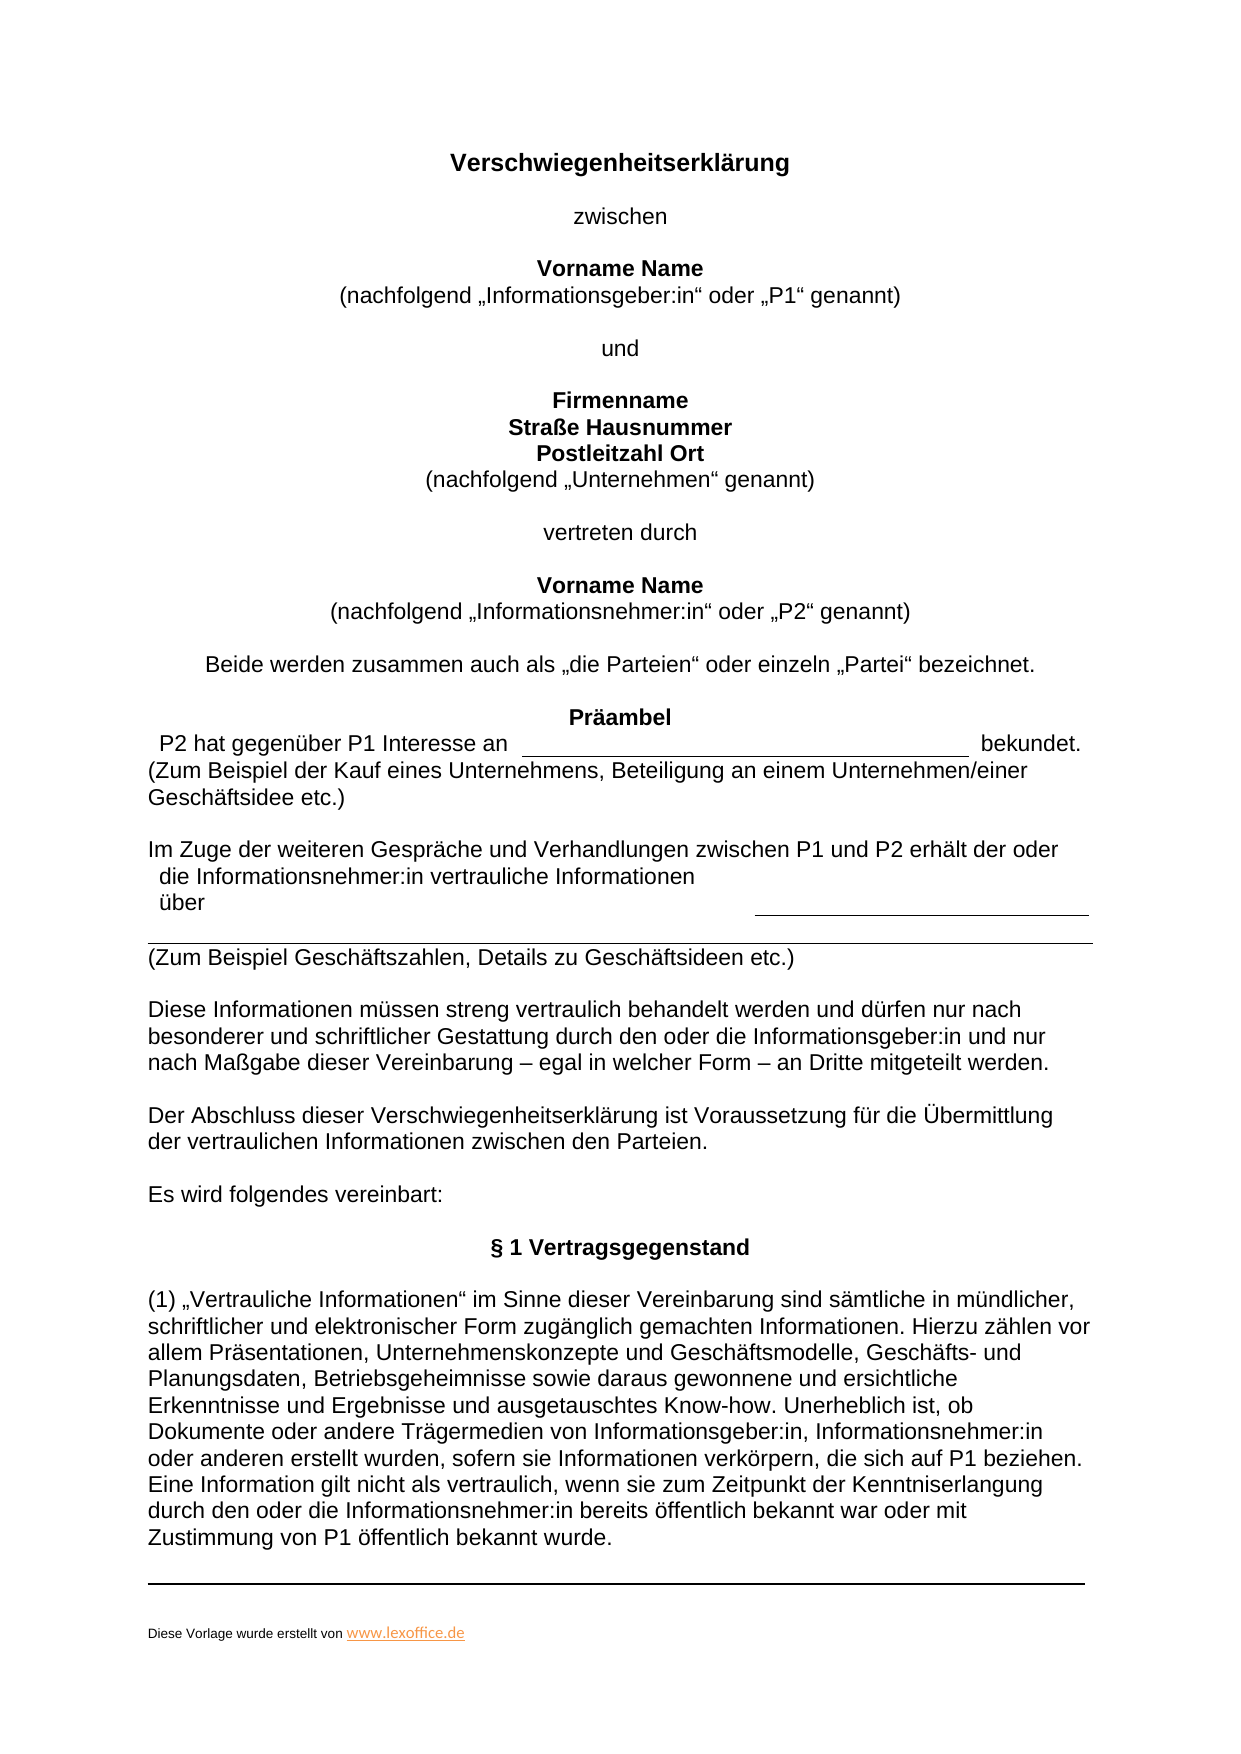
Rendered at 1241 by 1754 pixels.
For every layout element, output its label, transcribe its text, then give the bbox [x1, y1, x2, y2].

text und [148, 334, 1093, 361]
text (nachfolgend „Unternehmen“ genannt) [148, 466, 1093, 493]
text Firmenname [148, 387, 1093, 413]
text Es wird folgendes vereinbart: [148, 1181, 1093, 1207]
text zwischen [148, 203, 1093, 229]
text Vorname Name [148, 255, 1093, 282]
text Postleitzahl Ort [148, 440, 1093, 466]
table_header [522, 730, 969, 756]
text Im Zuge der weiteren Gespräche und Verhandlungen zwischen P1 und P2 erhält der oder [148, 836, 1093, 863]
table_header P2 hat gegenüber P1 Interesse an [148, 730, 522, 756]
text Präambel [148, 703, 1093, 730]
text vertreten durch [148, 519, 1093, 545]
text (nachfolgend „Informationsgeber:in“ oder „P1“ genannt) [148, 282, 1093, 308]
table_header die Informationsnehmer:in vertrauliche Informationen über [148, 863, 754, 915]
text Verschwiegenheitserklärung [148, 148, 1093, 176]
table_header [1089, 863, 1093, 915]
table_header [755, 863, 1089, 915]
text Vorname Name [148, 572, 1093, 598]
text (Zum Beispiel der Kauf eines Unternehmens, Beteiligung an einem Unternehmen/einer Geschäftsidee etc.) [148, 757, 1093, 810]
table_header bekundet. [969, 730, 1093, 756]
text Beide werden zusammen auch als „die Parteien“ oder einzeln „Partei“ bezeichnet. [148, 651, 1093, 677]
text § 1 Vertragsgegenstand [148, 1234, 1093, 1260]
text (Zum Beispiel Geschäftszahlen, Details zu Geschäftsideen etc.) [148, 944, 1093, 970]
text (nachfolgend „Informationsnehmer:in“ oder „P2“ genannt) [148, 598, 1093, 624]
table_cell [148, 915, 1093, 943]
text Der Abschluss dieser Verschwiegenheitserklärung ist Voraussetzung für die Übermittlung der vertraulichen Informationen zwischen den Parteien. [148, 1102, 1093, 1154]
text Diese Informationen müssen streng vertraulich behandelt werden und dürfen nur nach besonderer und schriftlicher Gestattung durch den oder die Informationsgeber:in und nur nach Maßgabe dieser Vereinbarung – egal in welcher Form – an Dritte mitgeteilt werden. [148, 996, 1093, 1076]
text (1) „Vertrauliche Informationen“ im Sinne dieser Vereinbarung sind sämtliche in mündlicher, schriftlicher und elektronischer Form zugänglich gemachten Informationen. Hierzu zählen vor allem Präsentationen, Unternehmenskonzepte und Geschäftsmodelle, Geschäfts- und Planungsdaten, Betriebsgeheimnisse sowie daraus gewonnene und ersichtliche Erkenntnisse und Ergebnisse und ausgetauschtes Know-how. Unerheblich ist, ob Dokumente oder andere Trägermedien von Informationsgeber:in, Informationsnehmer:in oder anderen erstellt wurden, sofern sie Informationen verkörpern, die sich auf P1 beziehen. Eine Information gilt nicht als vertraulich, wenn sie zum Zeitpunkt der Kenntniserlangung durch den oder die Informationsnehmer:in bereits öffentlich bekannt war oder mit Zustimmung von P1 öffentlich bekannt wurde. [148, 1286, 1093, 1550]
text Straße Hausnummer [148, 413, 1093, 440]
